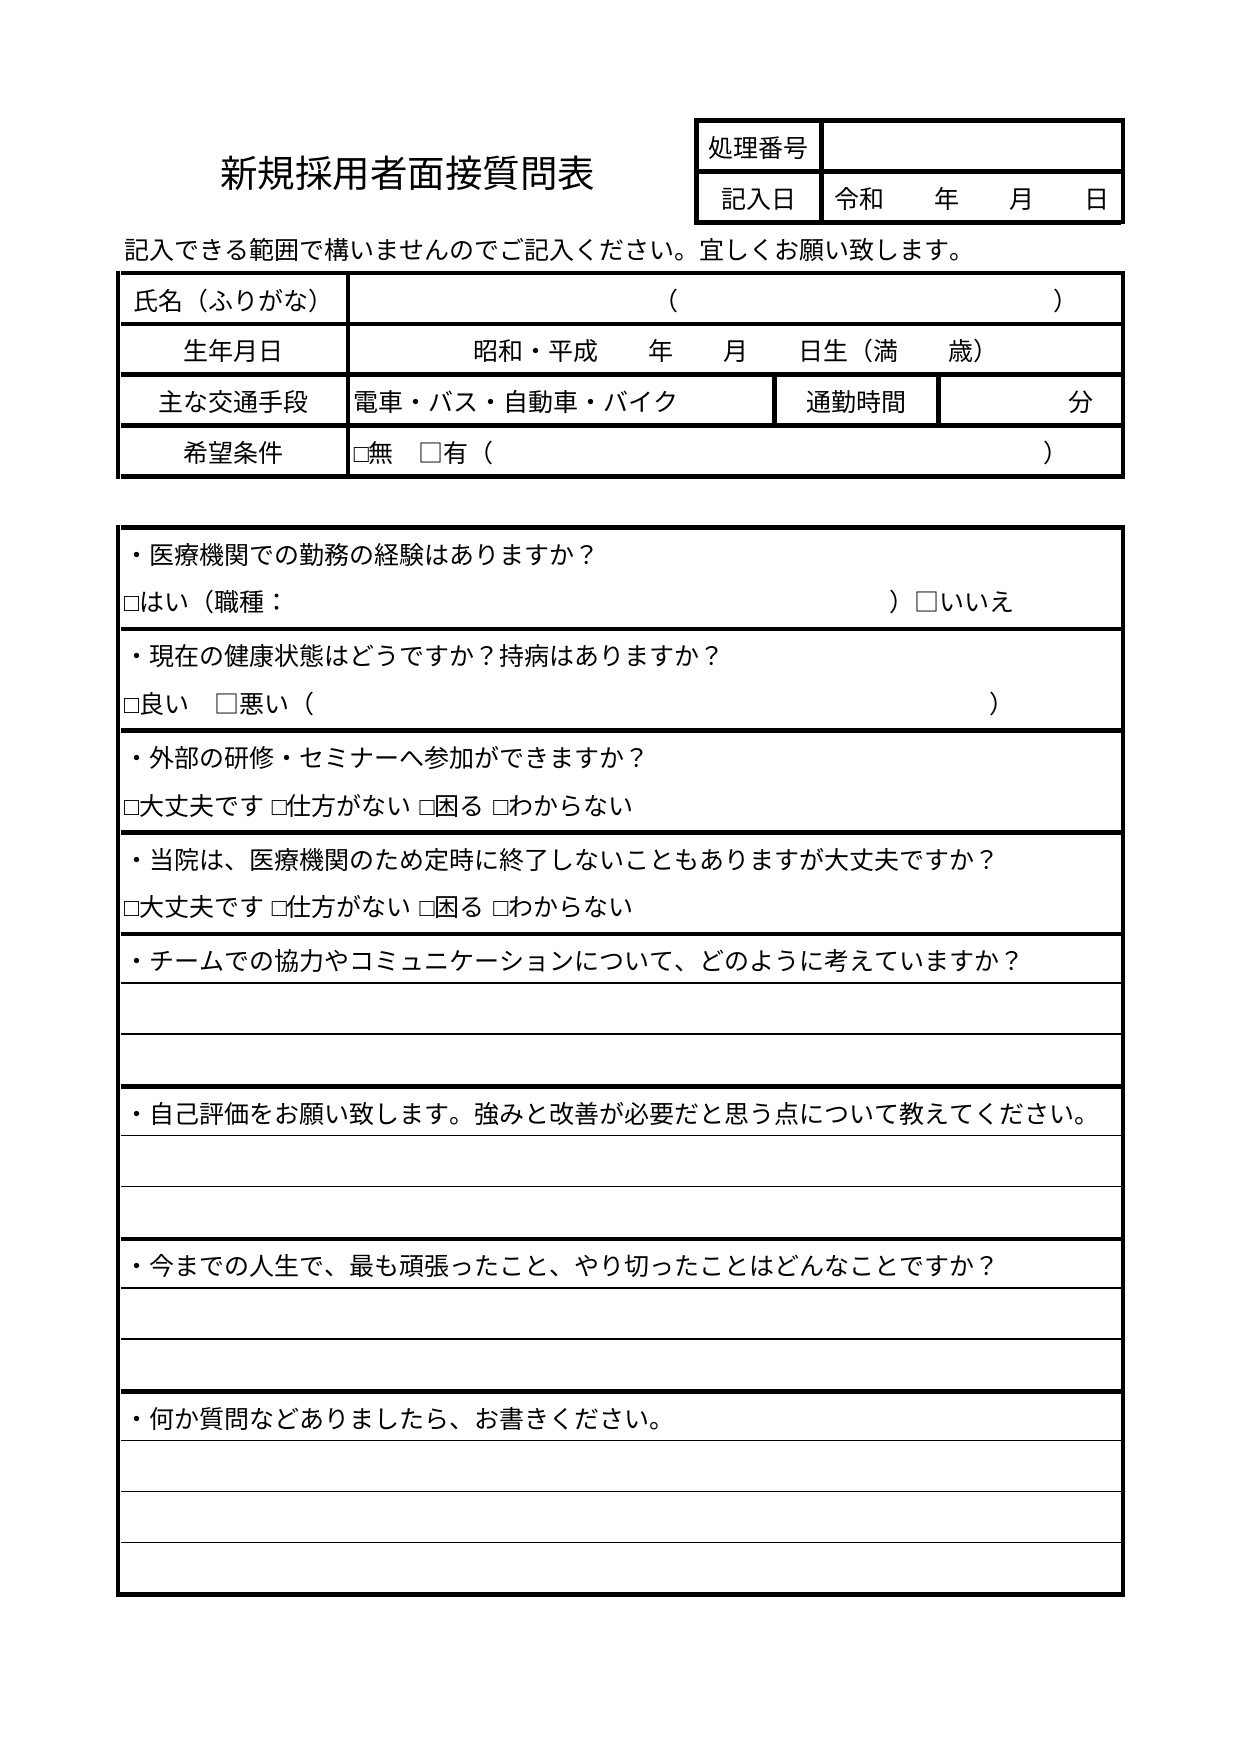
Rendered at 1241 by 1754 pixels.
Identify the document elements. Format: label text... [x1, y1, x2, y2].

table_cell [120, 1492, 1121, 1541]
table_cell 希望条件 [120, 424, 346, 474]
table_cell [120, 1288, 1121, 1338]
table_cell 氏名（ふりがな） [120, 272, 346, 321]
table_cell □はい（職種： ）□いいえ [120, 576, 1121, 626]
table_cell ・当院は、医療機関のため定時に終了しないこともありますが大丈夫ですか？ [120, 831, 1121, 881]
table_cell 記入日 [699, 174, 819, 220]
table_cell 記入できる範囲で構いませんのでご記入ください。宜しくお願い致します。 [118, 220, 1123, 271]
table_cell ・外部の研修・セミナーへ参加ができますか？ [120, 729, 1121, 779]
table_cell ・現在の健康状態はどうですか？持病はありますか？ [120, 628, 1121, 677]
table_cell 分 [941, 377, 1121, 423]
table_cell ・自己評価をお願い致します。強みと改善が必要だと思う点について教えてください。 [120, 1085, 1121, 1135]
table_cell 昭和・平成 年 月 日生（満 歳） [350, 326, 1121, 372]
table_cell （ ） [350, 275, 1121, 321]
table_cell [120, 1034, 1121, 1084]
table_cell [120, 1339, 1121, 1389]
table_cell 生年月日 [120, 323, 346, 372]
table_cell ・チームでの協力やコミュニケーションについて、どのように考えていますか？ [120, 933, 1121, 982]
table_cell □大丈夫です □仕方がない □困る □わからない [120, 779, 1121, 830]
table_cell [120, 1441, 1121, 1491]
table_cell □大丈夫です □仕方がない □困る □わからない [120, 881, 1121, 931]
table_header 新規採用者面接質問表 [118, 118, 694, 220]
table_cell [118, 475, 1123, 525]
table_cell □良い □悪い（ ） [120, 677, 1121, 728]
table_cell ・何か質問などありましたら、お書きください。 [120, 1390, 1121, 1440]
table_cell 令和 年 月 日 [824, 174, 1121, 220]
table_header [824, 123, 1121, 169]
table_cell [120, 1187, 1121, 1236]
table_cell [120, 1543, 1121, 1592]
table_cell 主な交通手段 [120, 373, 346, 423]
table_cell [120, 983, 1121, 1033]
table_cell 通勤時間 [777, 377, 936, 423]
table_cell 電車・バス・自動車・バイク [350, 377, 772, 423]
table_cell ・医療機関での勤務の経験はありますか？ [120, 526, 1121, 576]
table_header 処理番号 [699, 123, 819, 169]
table_cell □無 □有（ ） [350, 428, 1121, 474]
table_cell ・今までの人生で、最も頑張ったこと、やり切ったことはどんなことですか？ [120, 1238, 1121, 1287]
table_cell [120, 1136, 1121, 1186]
